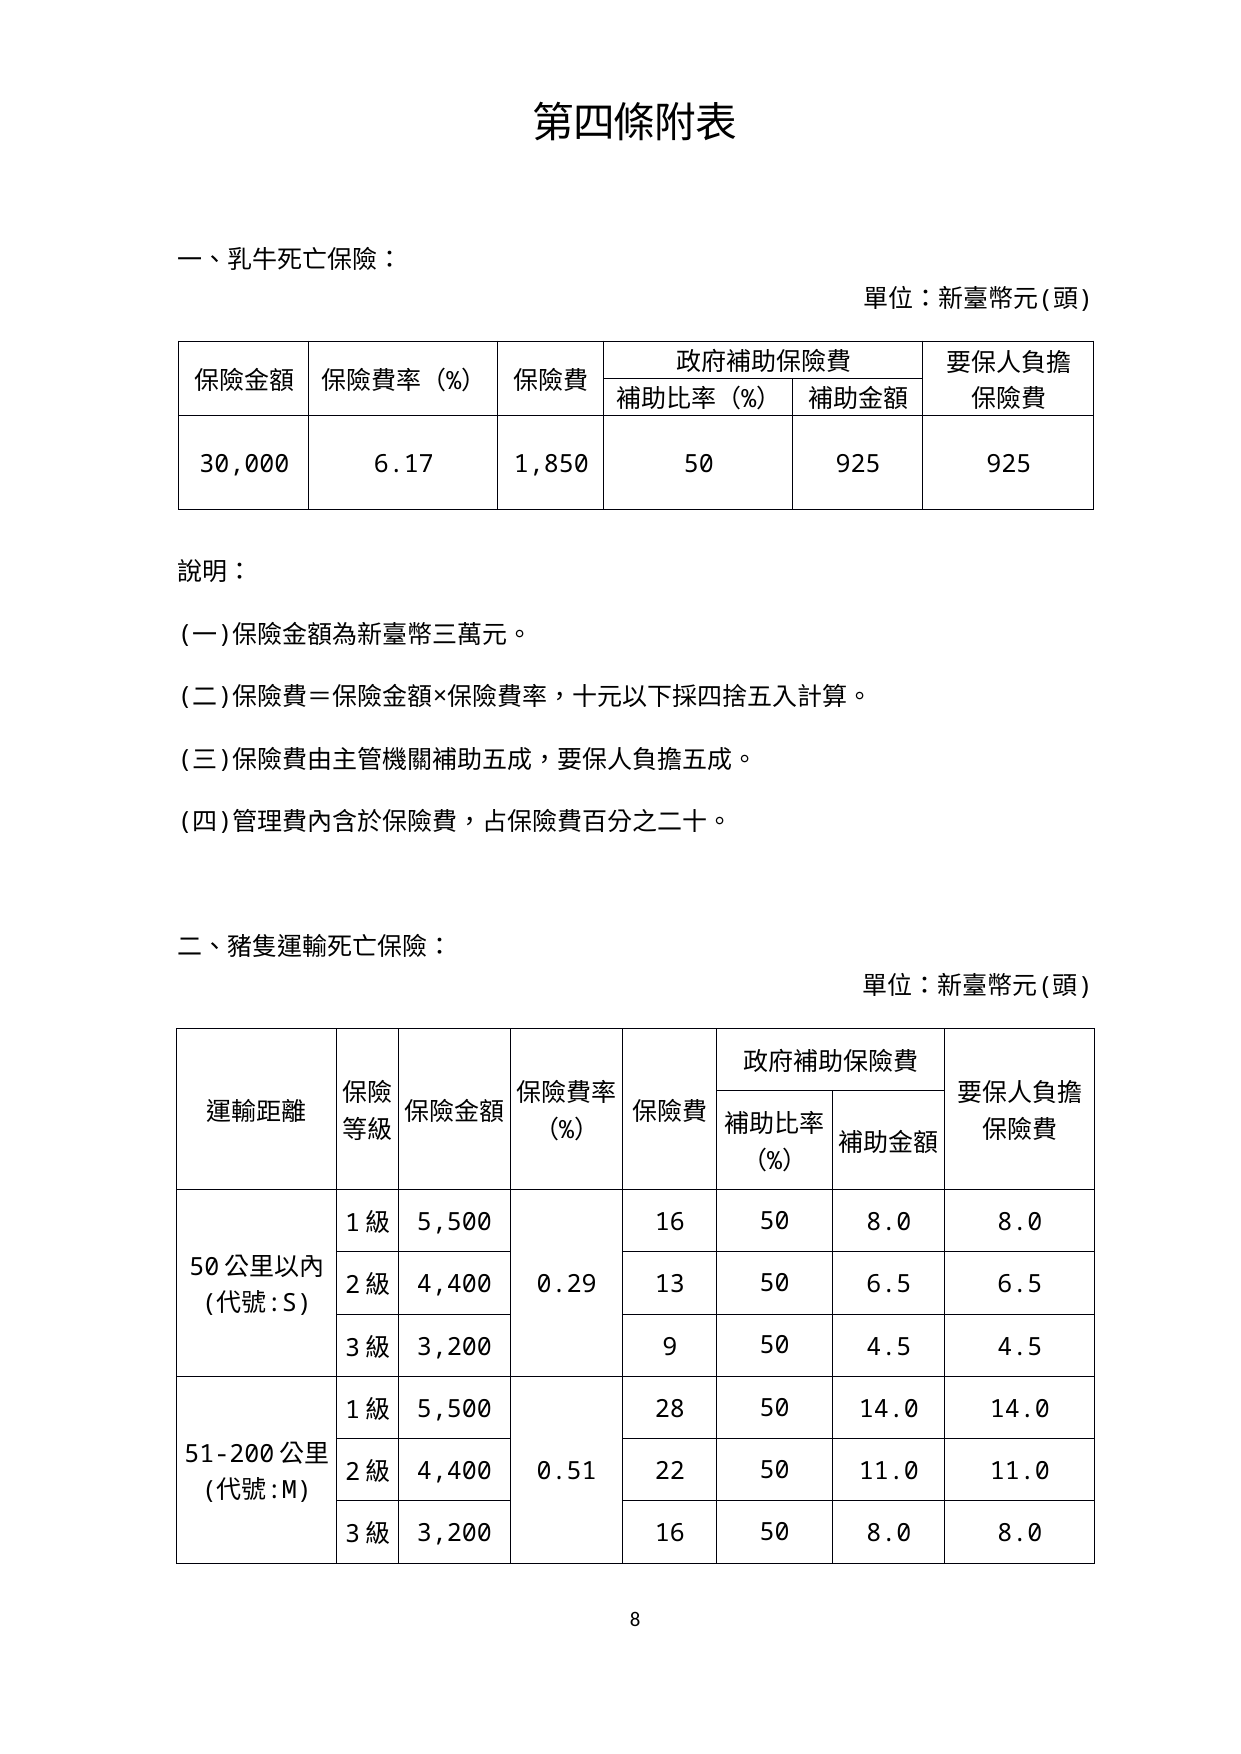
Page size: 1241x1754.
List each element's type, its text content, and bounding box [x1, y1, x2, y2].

table_header 政府補助保險費 [717, 1029, 944, 1090]
table_cell 0.51 [511, 1377, 622, 1563]
table_cell 3,200 [399, 1315, 510, 1376]
table_cell 1級 [337, 1190, 398, 1251]
table_header 政府補助保險費 [604, 342, 922, 378]
text (二)保險費＝保險金額×保險費率，十元以下採四捨五入計算。 [177, 653, 1071, 716]
table_cell 51-200公里 (代號:M) [177, 1377, 336, 1563]
text 二、豬隻運輸死亡保險： [177, 903, 1107, 966]
table_header 保險費 [498, 342, 603, 415]
table_cell 5,500 [399, 1377, 510, 1438]
table_cell 11.0 [945, 1439, 1094, 1500]
text (三)保險費由主管機關補助五成，要保人負擔五成。 [177, 716, 1086, 778]
table_cell 2級 [337, 1439, 398, 1500]
table_cell 6.5 [833, 1252, 944, 1313]
table_cell 補助比率（%） [717, 1091, 832, 1189]
table_cell 925 [923, 416, 1093, 509]
table_cell 50公里以內 (代號:S) [177, 1190, 336, 1376]
table_cell 14.0 [945, 1377, 1094, 1438]
text (四)管理費內含於保險費，占保險費百分之二十。 [177, 778, 1085, 841]
table_cell 13 [623, 1252, 716, 1313]
table_cell 1,850 [498, 416, 603, 509]
table_header 保險費率（%） [511, 1029, 622, 1189]
table_cell 補助金額 [793, 379, 922, 415]
table_header 保險金額 [179, 342, 308, 415]
text 單位：新臺幣元(頭) [177, 966, 1092, 1002]
table_header 保險費 [623, 1029, 716, 1189]
table_cell 50 [717, 1190, 832, 1251]
table_cell 2級 [337, 1252, 398, 1313]
table_cell 8.0 [945, 1190, 1094, 1251]
table_header 要保人負擔保險費 [945, 1029, 1094, 1189]
table_cell 1級 [337, 1377, 398, 1438]
table_header 運輸距離 [177, 1029, 336, 1189]
table_cell 50 [717, 1377, 832, 1438]
table_cell 4.5 [945, 1315, 1094, 1376]
table_cell 50 [717, 1501, 832, 1563]
text 說明： [177, 528, 1092, 591]
table_cell 50 [717, 1439, 832, 1500]
table_cell 補助金額 [833, 1091, 944, 1189]
table_cell 28 [623, 1377, 716, 1438]
text 單位：新臺幣元(頭) [177, 278, 1093, 314]
table_cell 8.0 [833, 1501, 944, 1563]
table_cell 14.0 [833, 1377, 944, 1438]
table_cell 8.0 [945, 1501, 1094, 1563]
table_cell 8.0 [833, 1190, 944, 1251]
table_cell 16 [623, 1190, 716, 1251]
table_cell 5,500 [399, 1190, 510, 1251]
table_cell 11.0 [833, 1439, 944, 1500]
table_cell 30,000 [179, 416, 308, 509]
table_cell 4.5 [833, 1315, 944, 1376]
text 一、乳牛死亡保險： [177, 216, 1085, 278]
table_cell 50 [604, 416, 792, 509]
table_cell 4,400 [399, 1252, 510, 1313]
table_header 保險等級 [337, 1029, 398, 1189]
table_cell 50 [717, 1315, 832, 1376]
table_cell 4,400 [399, 1439, 510, 1500]
table_header 保險金額 [399, 1029, 510, 1189]
table_cell 6.5 [945, 1252, 1094, 1313]
table_cell 22 [623, 1439, 716, 1500]
table_cell 925 [793, 416, 922, 509]
table_cell 6.17 [309, 416, 497, 509]
table_cell 補助比率（%） [604, 379, 792, 415]
text (一)保險金額為新臺幣三萬元。 [177, 591, 1071, 653]
table_cell 50 [717, 1252, 832, 1313]
table_header 要保人負擔保險費 [923, 342, 1093, 415]
table_header 保險費率（%） [309, 342, 497, 415]
table_cell 0.29 [511, 1190, 622, 1376]
table_cell 16 [623, 1501, 716, 1563]
text 第四條附表 [177, 91, 1092, 149]
table_cell 3級 [337, 1501, 398, 1563]
table_cell 3,200 [399, 1501, 510, 1563]
table_cell 3級 [337, 1315, 398, 1376]
table_cell 9 [623, 1315, 716, 1376]
